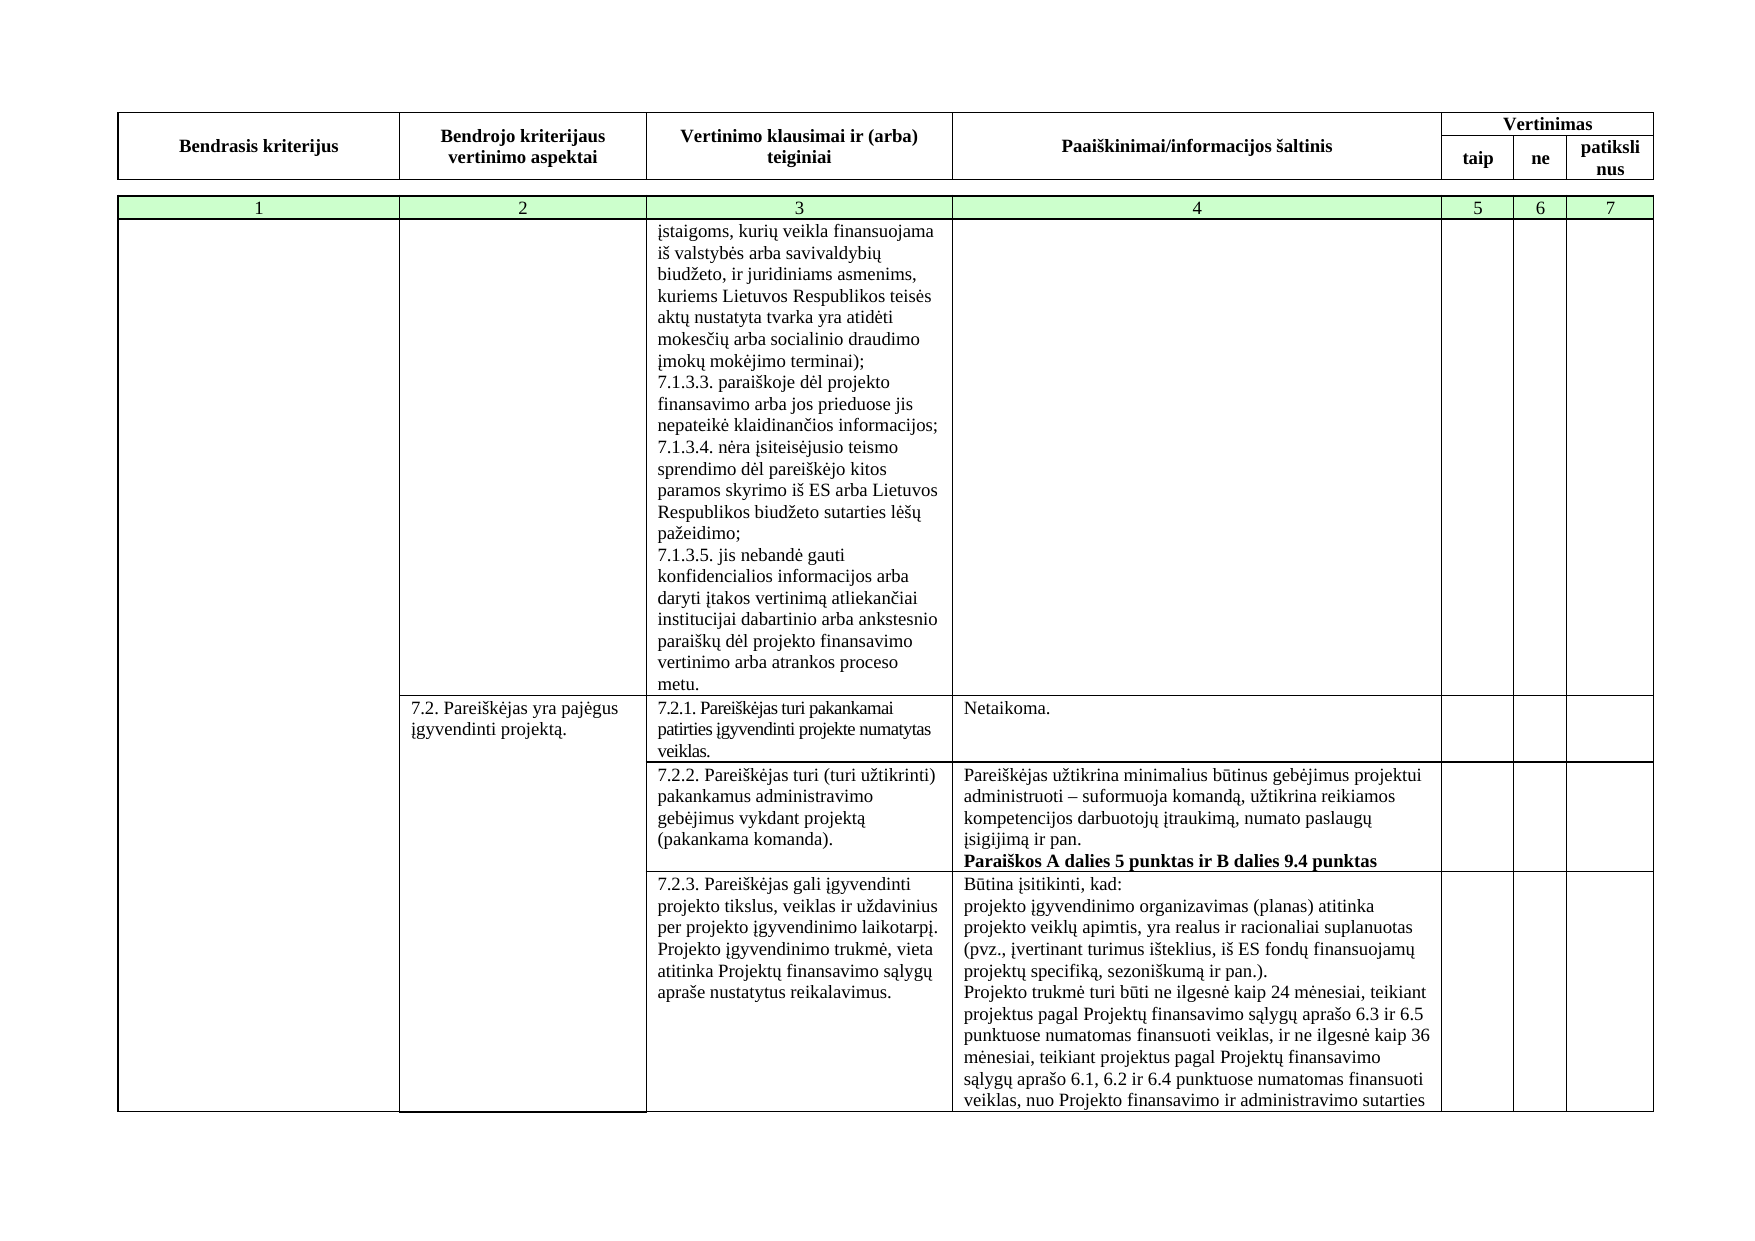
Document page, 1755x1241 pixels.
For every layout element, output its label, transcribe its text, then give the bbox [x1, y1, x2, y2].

table_cell 7 [1567, 197, 1653, 218]
table_cell [1442, 763, 1513, 871]
table_cell [1567, 872, 1653, 1111]
table_cell [1567, 220, 1653, 694]
table_cell [953, 220, 1441, 694]
table_header Vertinimas [1442, 113, 1653, 135]
table_cell 7.2.2. Pareiškėjas turi (turi užtikrinti) pakankamus administravimo gebėjimus vykdant projektą (pakankama komanda). [647, 763, 952, 871]
table_cell [400, 180, 646, 194]
table_cell [1567, 763, 1653, 871]
table_cell [952, 180, 1442, 194]
table_header Bendrojo kriterijaus vertinimo aspektai [400, 113, 646, 179]
table_cell [646, 180, 952, 194]
table_cell [1442, 220, 1513, 694]
table_cell [118, 180, 399, 194]
table_cell 1 [119, 197, 399, 218]
table_cell [1567, 180, 1653, 194]
table_cell 7.2.3. Pareiškėjas gali įgyvendinti projekto tikslus, veiklas ir uždavinius per projekto įgyvendinimo laikotarpį. Projekto įgyvendinimo trukmė, vieta atitinka Projektų finansavimo sąlygų apraše nustatytus reikalavimus. [647, 872, 952, 1111]
table_header Bendrasis kriterijus [119, 113, 399, 179]
table_cell [400, 220, 646, 694]
table_cell [1514, 872, 1566, 1111]
table_cell 5 [1442, 197, 1513, 218]
table_cell [1442, 180, 1514, 194]
table_cell [1514, 180, 1567, 194]
table_cell [1514, 696, 1566, 761]
table_cell 4 [953, 197, 1441, 218]
table_cell patikslinus [1567, 136, 1653, 179]
table_cell [1442, 696, 1513, 761]
table_cell [1514, 220, 1566, 694]
table_cell Pareiškėjas užtikrina minimalius būtinus gebėjimus projektui administruoti – suformuoja komandą, užtikrina reikiamos kompetencijos darbuotojų įtraukimą, numato paslaugų įsigijimą ir pan. Paraiškos A dalies 5 punktas ir B dalies 9.4 punktas [953, 763, 1441, 871]
table_cell 7.2. Pareiškėjas yra pajėgus įgyvendinti projektą. [400, 696, 646, 1111]
table_cell Netaikoma. [953, 696, 1441, 761]
table_header Vertinimo klausimai ir (arba) teiginiai [647, 113, 952, 179]
table_cell 6 [1514, 197, 1566, 218]
table_cell [119, 220, 399, 1111]
table_cell [1567, 696, 1653, 761]
table_header Paaiškinimai/informacijos šaltinis [953, 113, 1441, 179]
table_cell Būtina įsitikinti, kad: projekto įgyvendinimo organizavimas (planas) atitinka projekto veiklų apimtis, yra realus ir racionaliai suplanuotas (pvz., įvertinant turimus išteklius, iš ES fondų finansuojamų projektų specifiką, sezoniškumą ir pan.). Projekto trukmė turi būti ne ilgesnė kaip 24 mėnesiai, teikiant projektus pagal Projektų finansavimo sąlygų aprašo 6.3 ir 6.5 punktuose numatomas finansuoti veiklas, ir ne ilgesnė kaip 36 mėnesiai, teikiant projektus pagal Projektų finansavimo sąlygų aprašo 6.1, 6.2 ir 6.4 punktuose numatomas finansuoti veiklas, nuo Projekto finansavimo ir administravimo sutarties [953, 872, 1441, 1111]
table_cell 3 [647, 197, 952, 218]
table_cell 2 [400, 197, 646, 218]
table_cell 7.2.1. Pareiškėjas turi pakankamai patirties įgyvendinti projekte numatytas veiklas. [647, 696, 952, 761]
table_cell [1514, 763, 1566, 871]
table_cell ne [1514, 136, 1566, 179]
table_cell įstaigoms, kurių veikla finansuojama iš valstybės arba savivaldybių biudžeto, ir juridiniams asmenims, kuriems Lietuvos Respublikos teisės aktų nustatyta tvarka yra atidėti mokesčių arba socialinio draudimo įmokų mokėjimo terminai); 7.1.3.3. paraiškoje dėl projekto finansavimo arba jos prieduose jis nepateikė klaidinančios informacijos; 7.1.3.4. nėra įsiteisėjusio teismo sprendimo dėl pareiškėjo kitos paramos skyrimo iš ES arba Lietuvos Respublikos biudžeto sutarties lėšų pažeidimo; 7.1.3.5. jis nebandė gauti konfidencialios informacijos arba daryti įtakos vertinimą atliekančiai institucijai dabartinio arba ankstesnio paraiškų dėl projekto finansavimo vertinimo arba atrankos proceso metu. [647, 220, 952, 694]
table_cell taip [1442, 136, 1513, 179]
table_cell [1442, 872, 1513, 1111]
